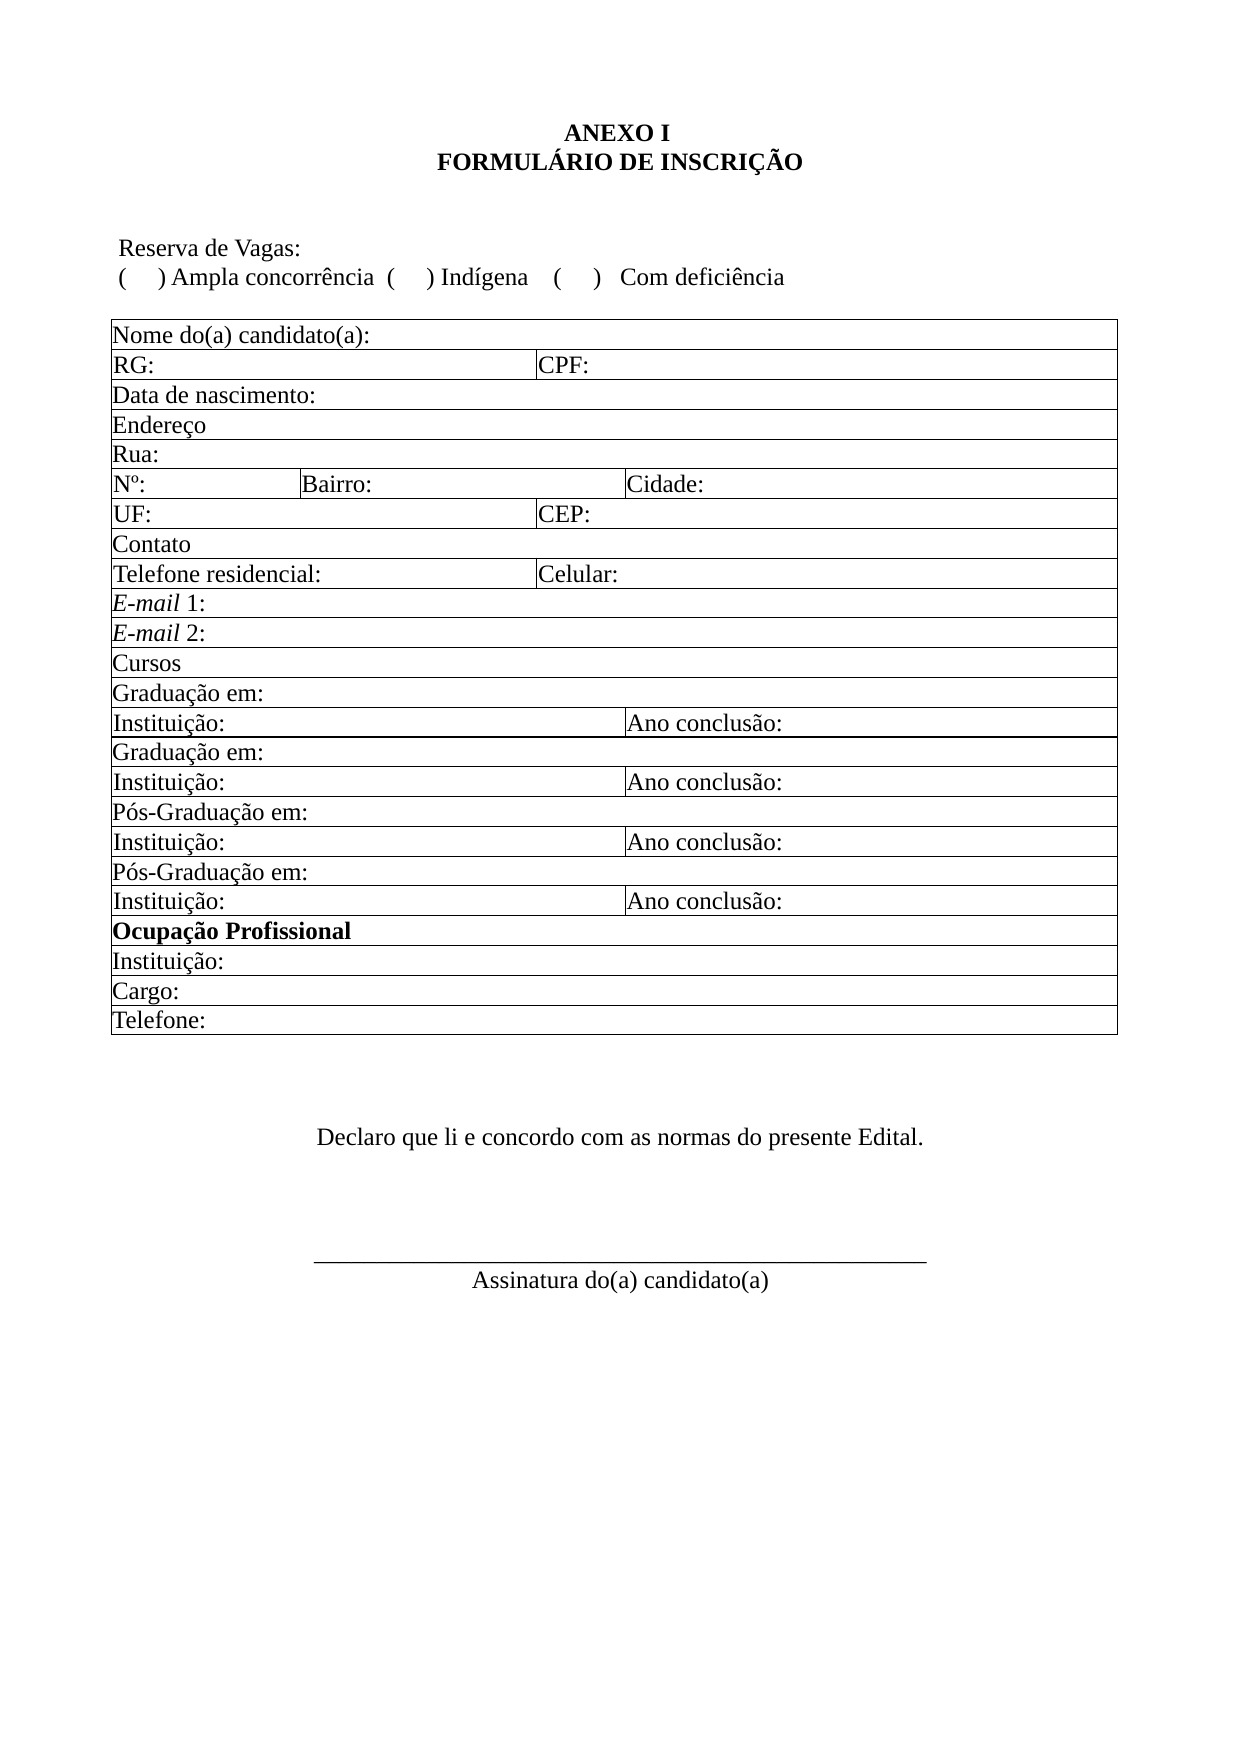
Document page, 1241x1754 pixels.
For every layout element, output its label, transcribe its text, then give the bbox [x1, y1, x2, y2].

table_cell Cursos [112, 648, 1117, 677]
table_cell Rua: [112, 440, 1117, 468]
text FORMULÁRIO DE INSCRIÇÃO [118, 147, 1122, 176]
table_cell Instituição: [112, 946, 1117, 975]
table_cell RG: [112, 350, 536, 379]
table_cell Telefone residencial: [112, 559, 536, 587]
table_cell Bairro: [301, 469, 625, 498]
table_cell Ocupação Profissional [112, 916, 1117, 945]
table_header Nome do(a) candidato(a): [112, 320, 1117, 349]
table_cell Ano conclusão: [626, 767, 1117, 796]
table_cell Contato [112, 529, 1117, 558]
table_cell Pós-Graduação em: [112, 857, 1117, 885]
table_cell Pós-Graduação em: [112, 797, 1117, 826]
table_cell Instituição: [112, 827, 625, 856]
table_cell Nº: [112, 469, 300, 498]
table_cell Ano conclusão: [626, 708, 1117, 736]
table_cell E-mail 2: [112, 618, 1117, 647]
table_cell Instituição: [112, 708, 625, 736]
table_cell Cidade: [626, 469, 1117, 498]
text _________________________________________________ [118, 1237, 1122, 1265]
table_cell Celular: [537, 559, 1117, 587]
text Declaro que li e concordo com as normas do presente Edital. [118, 1122, 1122, 1150]
table_cell CEP: [537, 499, 1117, 528]
table_cell Instituição: [112, 886, 625, 915]
table_cell Graduação em: [112, 678, 1117, 707]
table_cell Cargo: [112, 976, 1117, 1004]
table_cell Graduação em: [112, 738, 1117, 766]
text ( ) Ampla concorrência ( ) Indígena ( ) Com deficiência [118, 262, 1122, 291]
table_cell CPF: [537, 350, 1117, 379]
table_cell E-mail 1: [112, 589, 1117, 617]
table_cell Ano conclusão: [626, 886, 1117, 915]
text Reserva de Vagas: [118, 233, 1122, 262]
text Assinatura do(a) candidato(a) [118, 1265, 1122, 1294]
table_cell Ano conclusão: [626, 827, 1117, 856]
table_cell Data de nascimento: [112, 380, 1117, 409]
table_cell Telefone: [112, 1006, 1117, 1034]
table_cell Endereço [112, 410, 1117, 438]
text ANEXO I [118, 118, 1122, 147]
table_cell Instituição: [112, 767, 625, 796]
table_cell UF: [112, 499, 536, 528]
